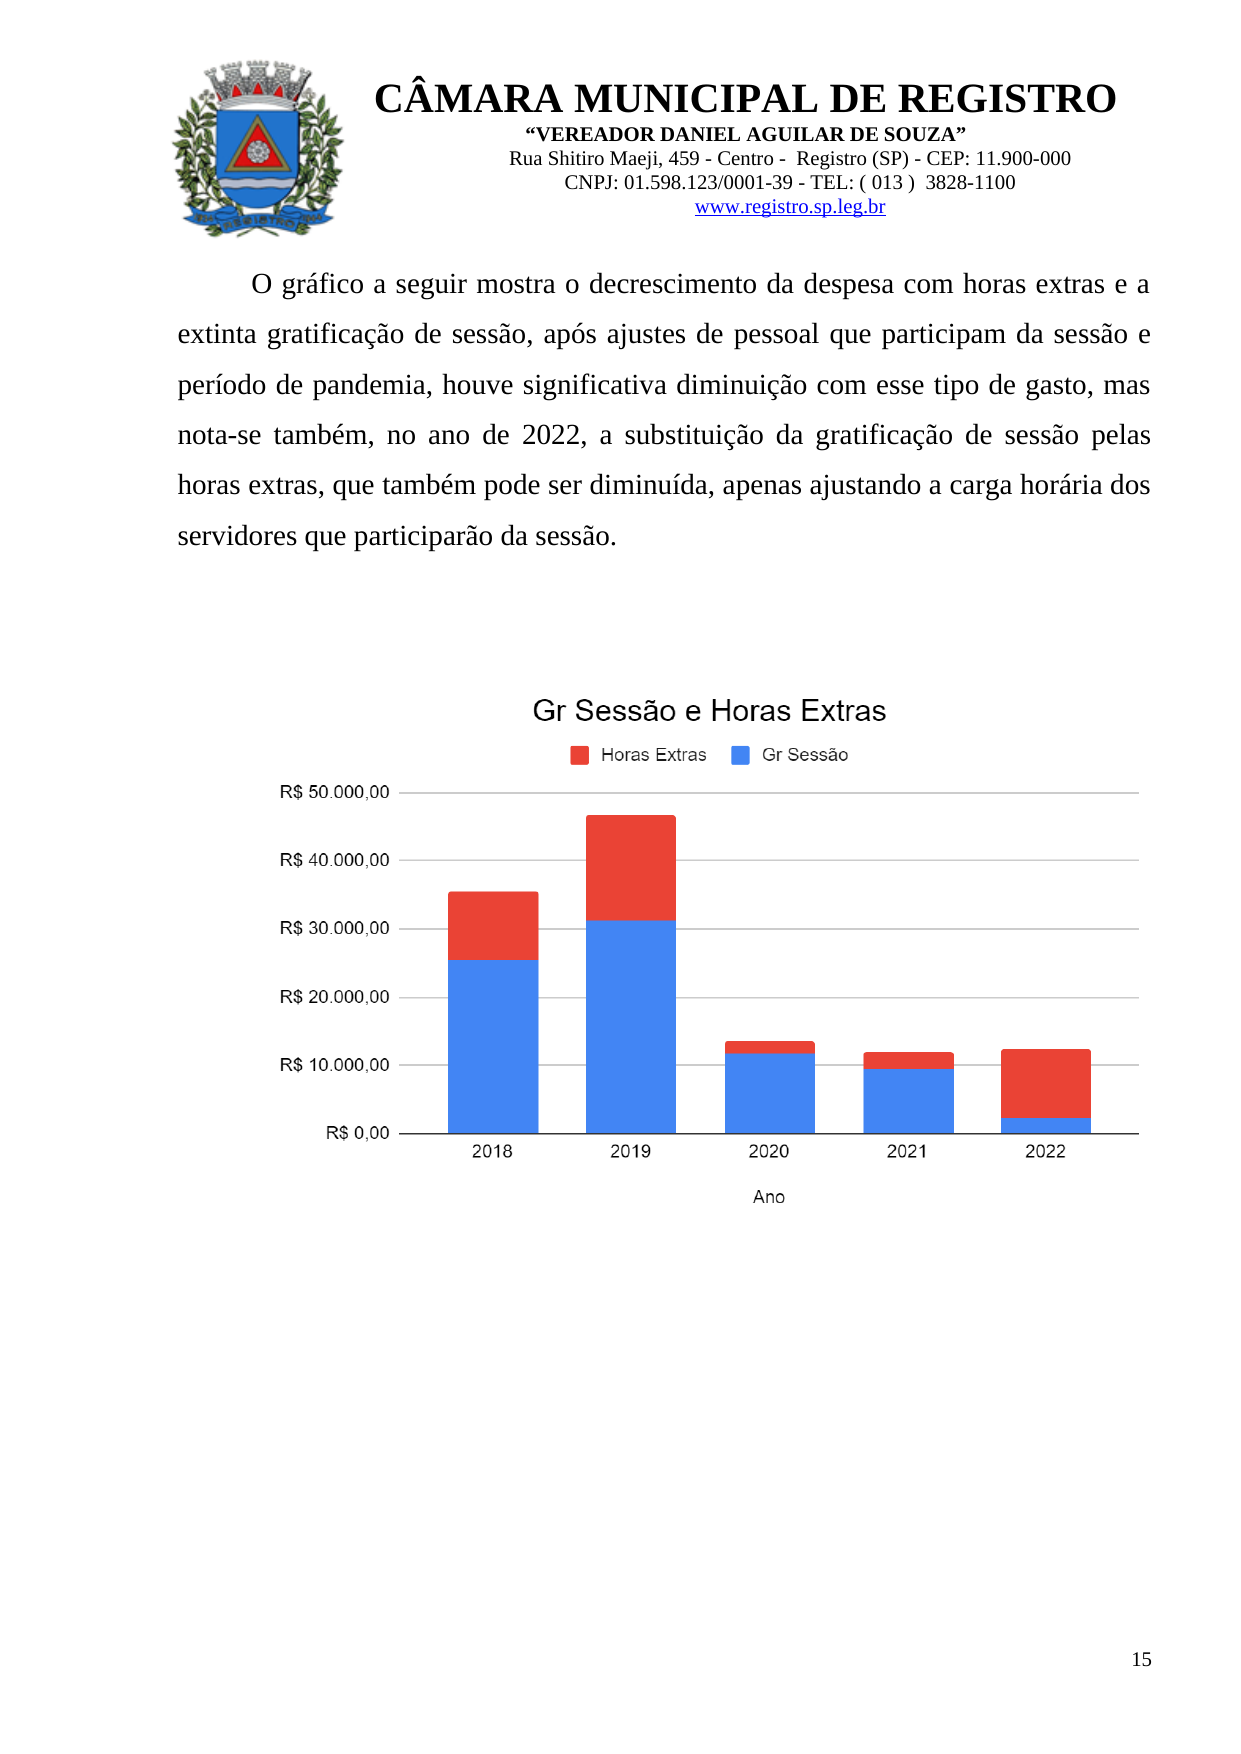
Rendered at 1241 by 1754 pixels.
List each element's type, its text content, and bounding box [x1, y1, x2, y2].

text O gráfico a seguir mostra o decrescimento da despesa com horas extras e a extinta gratificação de sessão, após ajustes de pessoal que participam da sessão e período de pandemia, houve significativa diminuição com esse tipo de gasto, mas nota-se também, no ano de 2022, a substituição da gratificação de sessão pelas horas extras, que também pode ser diminuída, apenas ajustando a carga horária dos servidores que participarão da sessão. [177, 266, 1152, 551]
picture [251, 668, 1167, 1235]
picture [168, 55, 349, 243]
